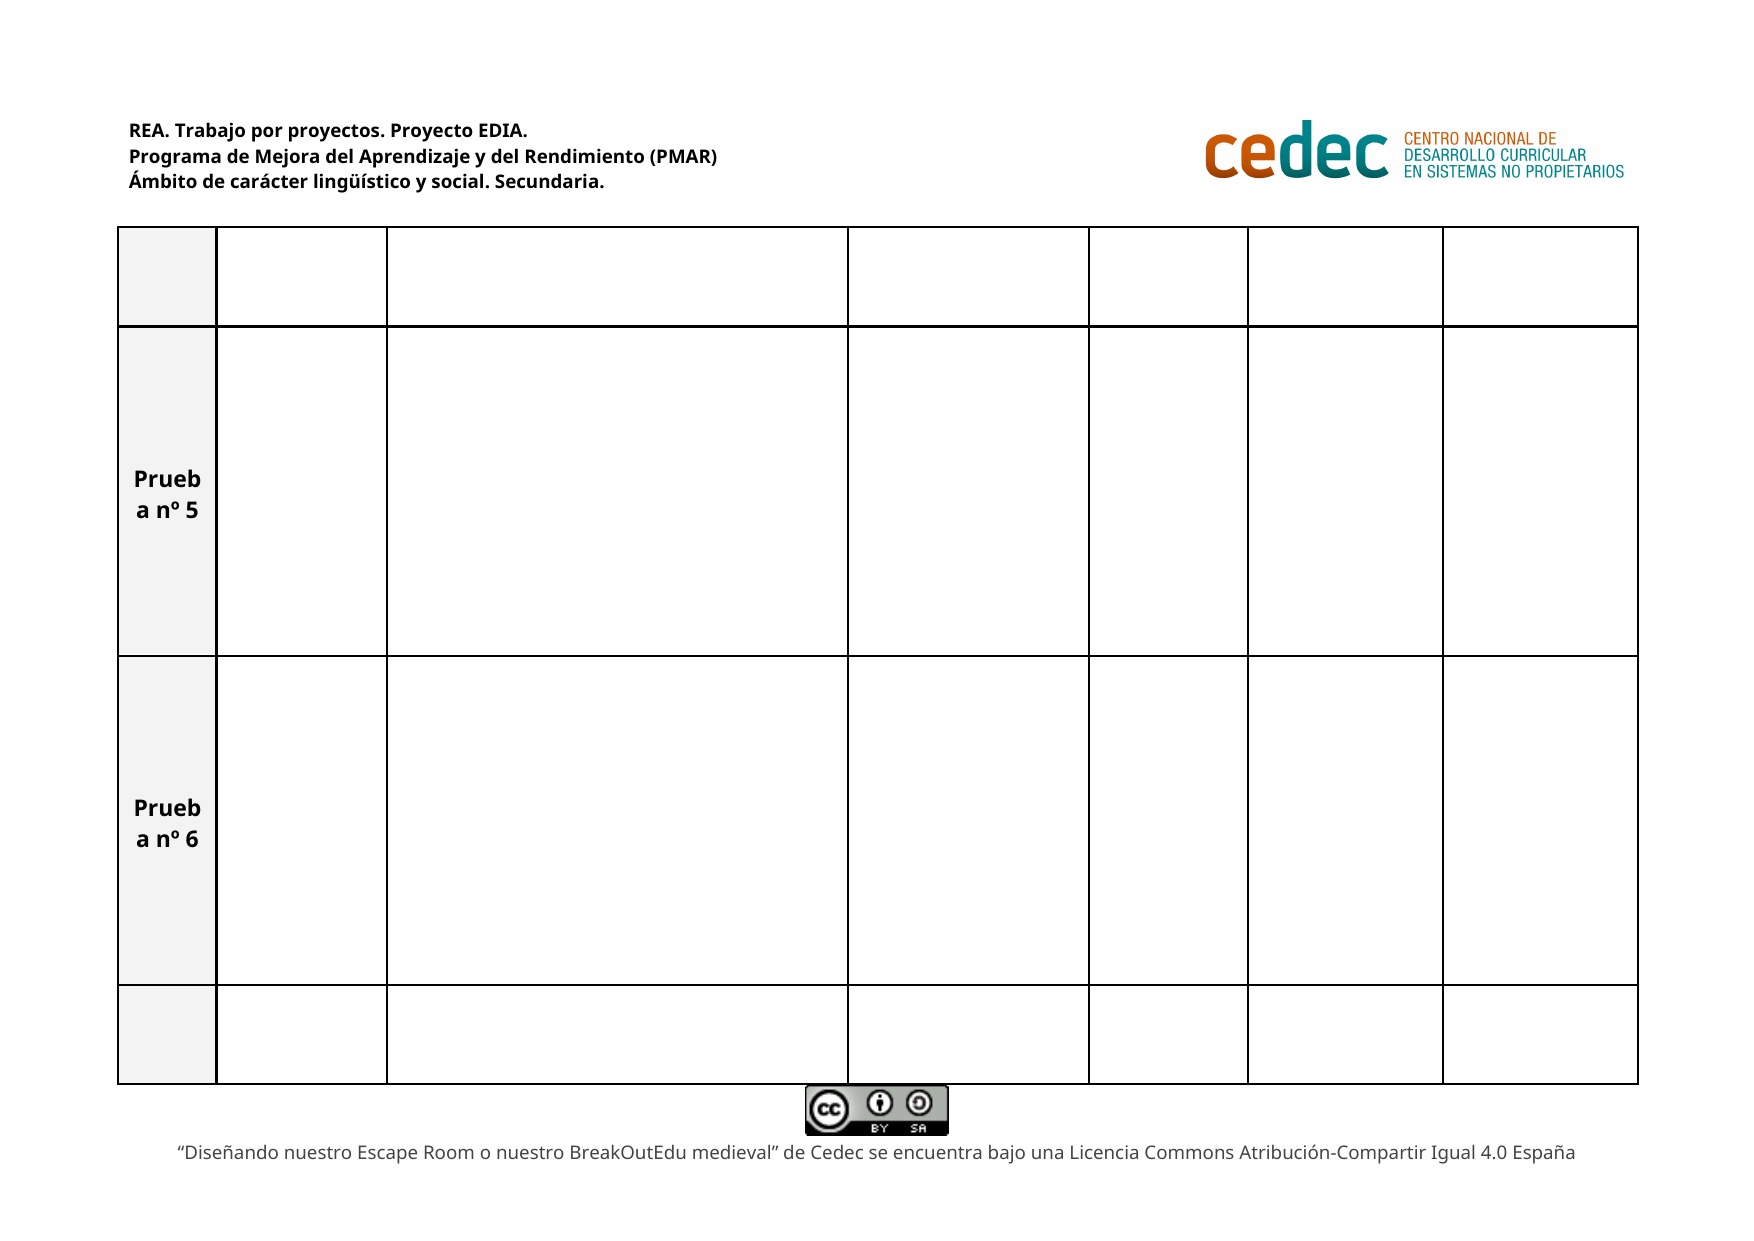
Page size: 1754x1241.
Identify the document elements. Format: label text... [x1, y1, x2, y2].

table_cell [388, 228, 847, 325]
table_cell [1444, 986, 1637, 1083]
table_cell Prueba nº 5 [119, 328, 215, 654]
table_cell [388, 986, 847, 1083]
table_cell [849, 986, 1088, 1083]
picture [1204, 117, 1626, 180]
table_cell [1444, 657, 1637, 984]
table_cell [1249, 328, 1442, 654]
table_cell Prueba nº 6 [119, 657, 215, 984]
table_cell [218, 986, 386, 1083]
table_cell [388, 328, 847, 654]
table_cell [1444, 228, 1637, 325]
table_cell [218, 657, 386, 984]
table_cell [849, 657, 1088, 984]
table_cell [119, 228, 215, 325]
table_cell [218, 228, 386, 325]
table_cell [1249, 986, 1442, 1083]
table_cell [849, 228, 1088, 325]
table_cell [849, 328, 1088, 654]
table_cell [1090, 986, 1247, 1083]
table_cell [1090, 228, 1247, 325]
table_cell [1444, 328, 1637, 654]
picture [805, 1085, 949, 1136]
table_cell [119, 986, 215, 1083]
table_cell [218, 328, 386, 654]
table_cell [1249, 657, 1442, 984]
table_cell [388, 657, 847, 984]
table_cell [1090, 657, 1247, 984]
table_cell [1090, 328, 1247, 654]
table_cell [1249, 228, 1442, 325]
